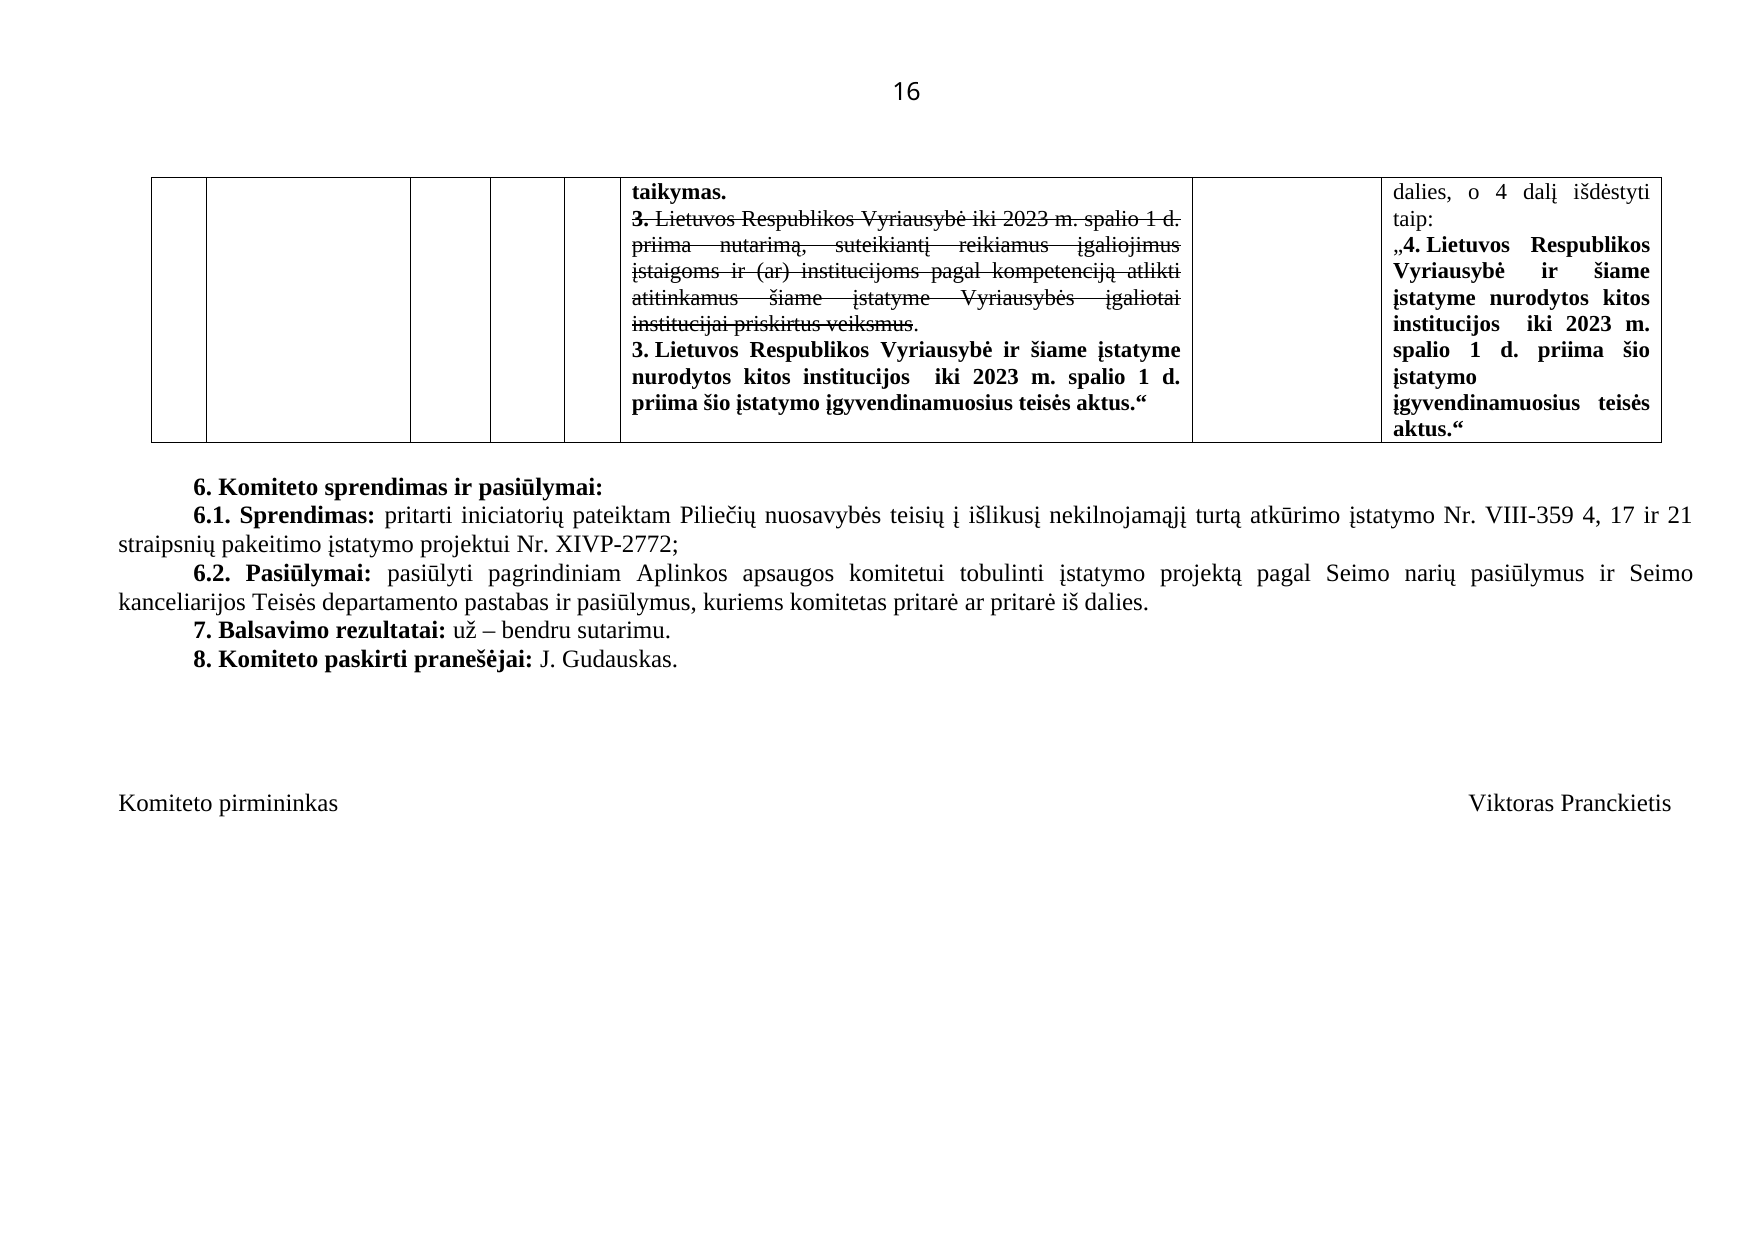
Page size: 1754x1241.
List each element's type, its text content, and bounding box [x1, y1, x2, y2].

table_cell [1193, 178, 1381, 442]
text 6. Komiteto sprendimas ir pasiūlymai: [118, 472, 1695, 500]
table_cell [152, 178, 206, 442]
table_cell [411, 178, 490, 442]
table_cell taikymas. 3. Lietuvos Respublikos Vyriausybė iki 2023 m. spalio 1 d. priima nutarimą, suteikiantį reikiamus įgaliojimus įstaigoms ir (ar) institucijoms pagal kompetenciją atlikti atitinkamus šiame įstatyme Vyriausybės įgaliotai institucijai priskirtus veiksmus. 3. Lietuvos Respublikos Vyriausybė ir šiame įstatyme nurodytos kitos institucijos iki 2023 m. spalio 1 d. priima šio įstatymo įgyvendinamuosius teisės aktus.“ [621, 178, 1192, 442]
text 6.2. Pasiūlymai: pasiūlyti pagrindiniam Aplinkos apsaugos komitetui tobulinti įstatymo projektą pagal Seimo narių pasiūlymus ir Seimo kanceliarijos Teisės departamento pastabas ir pasiūlymus, kuriems komitetas pritarė ar pritarė iš dalies. [118, 558, 1695, 615]
table_cell [565, 178, 620, 442]
text Komiteto pirmininkas Viktoras Pranckietis [118, 788, 1695, 817]
table_cell [207, 178, 410, 442]
text 6.1. Sprendimas: pritarti iniciatorių pateiktam Piliečių nuosavybės teisių į išlikusį nekilnojamąjį turtą atkūrimo įstatymo Nr. VIII-359 4, 17 ir 21 straipsnių pakeitimo įstatymo projektui Nr. XIVP-2772; [118, 500, 1695, 558]
text 8. Komiteto paskirti pranešėjai: J. Gudauskas. [118, 644, 1695, 673]
table_cell dalies, o 4 dalį išdėstyti taip: „4. Lietuvos Respublikos Vyriausybė ir šiame įstatyme nurodytos kitos institucijos iki 2023 m. spalio 1 d. priima šio įstatymo įgyvendinamuosius teisės aktus.“ [1382, 178, 1661, 442]
table_cell [491, 178, 564, 442]
text 7. Balsavimo rezultatai: už – bendru sutarimu. [118, 615, 1695, 644]
